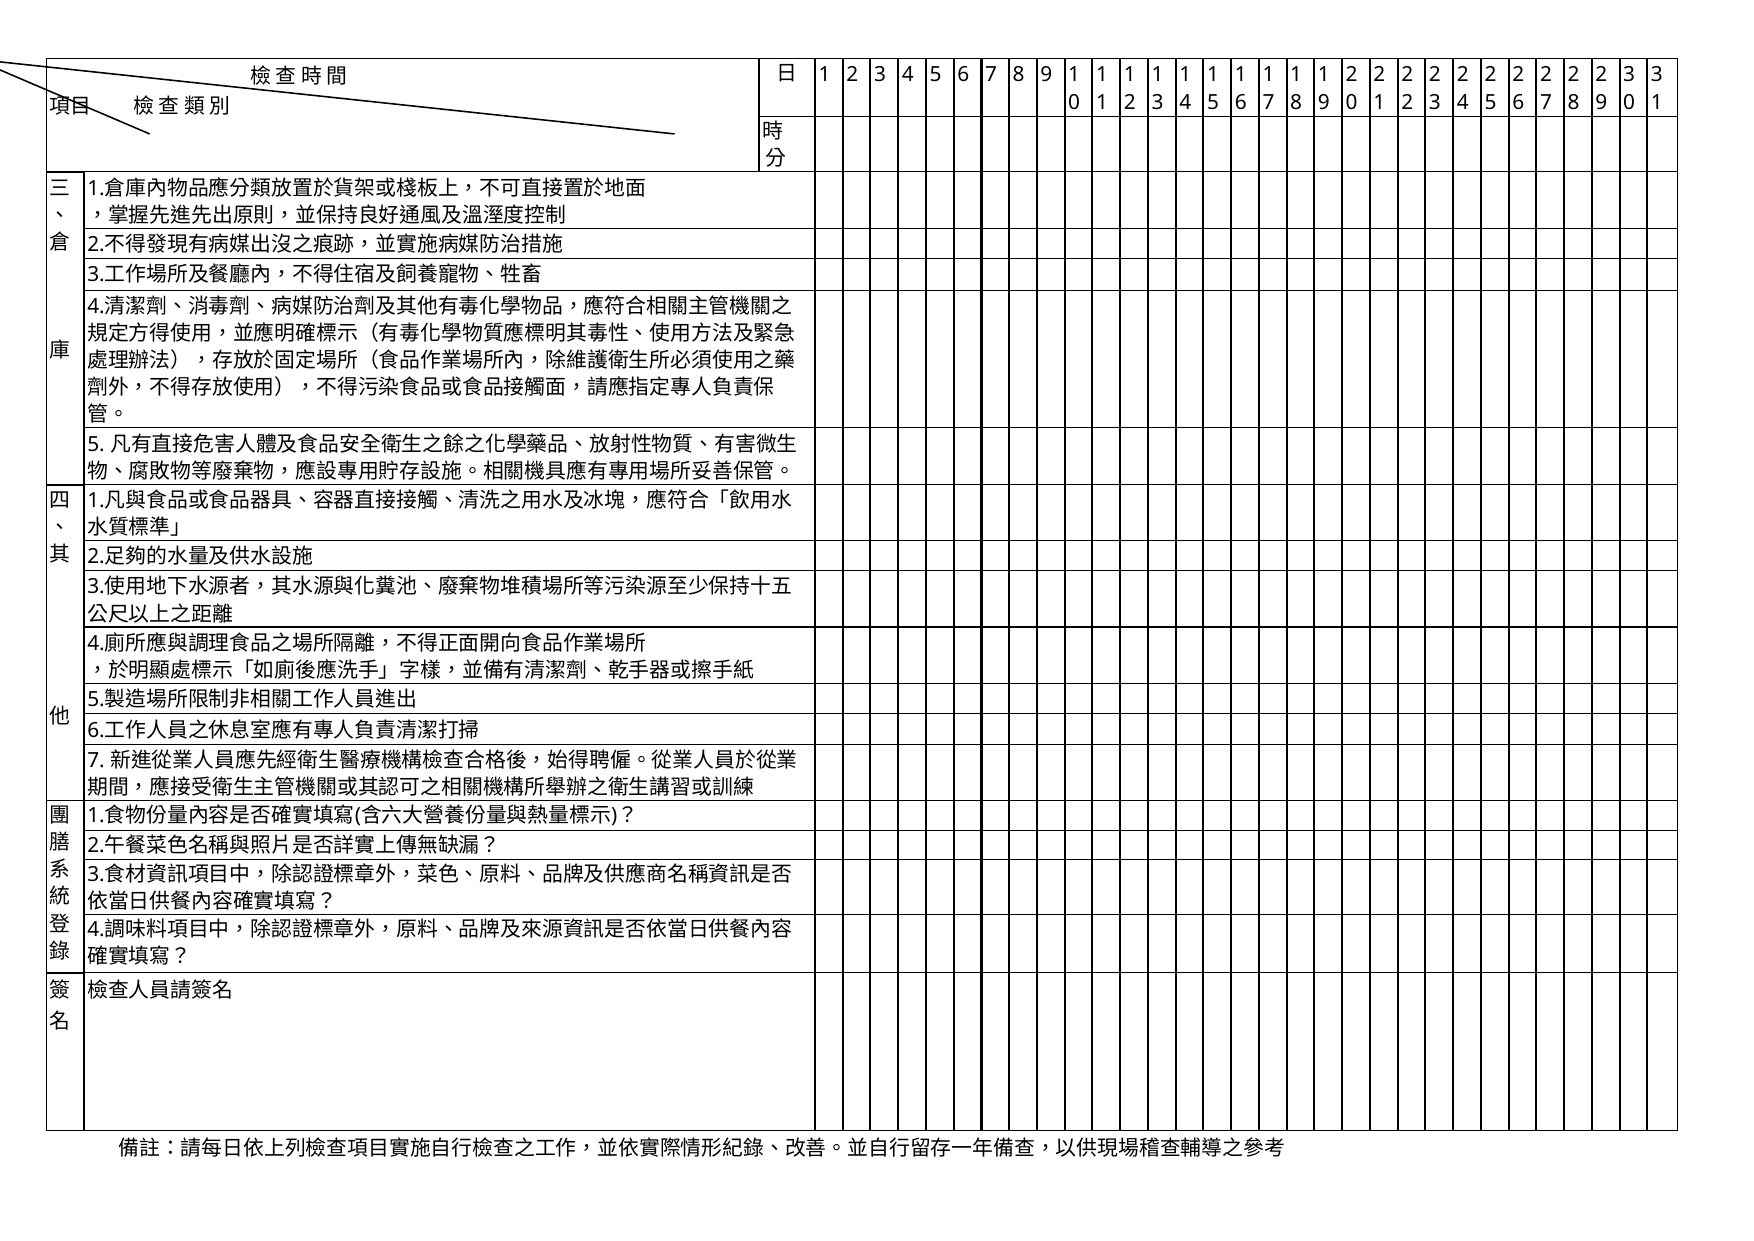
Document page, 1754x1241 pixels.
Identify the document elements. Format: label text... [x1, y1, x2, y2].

table_cell [871, 259, 897, 290]
table_cell [1066, 485, 1091, 540]
table_cell [1399, 684, 1424, 713]
table_cell [1066, 745, 1091, 800]
table_cell [899, 291, 925, 427]
table_cell [1454, 831, 1480, 859]
table_cell [1204, 628, 1230, 683]
table_cell [1121, 684, 1147, 713]
table_cell [1426, 860, 1452, 914]
table_cell [844, 485, 869, 540]
table_cell [1038, 860, 1064, 914]
table_cell [1315, 229, 1341, 258]
table_cell [1149, 860, 1175, 914]
table_cell [1315, 291, 1341, 427]
table_cell [1621, 229, 1646, 258]
table_cell [844, 428, 869, 483]
table_cell [1482, 229, 1508, 258]
table_cell [1426, 428, 1452, 483]
table_cell [1565, 915, 1591, 972]
table_cell [1510, 428, 1535, 483]
table_cell [1399, 117, 1424, 171]
table_header 5 [927, 59, 953, 116]
table_cell [1343, 860, 1369, 914]
table_cell [1177, 831, 1202, 859]
table_cell [1426, 628, 1452, 683]
table_cell [899, 831, 925, 859]
table_cell [1288, 229, 1313, 258]
table_cell [1537, 541, 1563, 570]
table_cell [1510, 117, 1535, 171]
table_cell [1038, 485, 1064, 540]
table_cell [1343, 745, 1369, 800]
table_cell [1648, 541, 1677, 570]
table_cell [1177, 172, 1202, 227]
table_cell [1565, 801, 1591, 829]
table_cell [1038, 684, 1064, 713]
table_cell [1426, 684, 1452, 713]
table_header 4 [899, 59, 925, 116]
table_cell [1149, 485, 1175, 540]
table_cell [1288, 485, 1313, 540]
table_cell [1288, 291, 1313, 427]
table_cell 四、 其 他 [47, 486, 83, 800]
table_cell 3.工作場所及餐廳內，不得住宿及飼養寵物、牲畜 [85, 259, 814, 290]
table_cell [1066, 541, 1091, 570]
table_cell [1093, 684, 1119, 713]
table_cell [1260, 172, 1286, 227]
table_cell [1288, 745, 1313, 800]
table_cell [1149, 628, 1175, 683]
table_cell [1454, 801, 1480, 829]
table_cell [1288, 428, 1313, 483]
table_cell [1343, 571, 1369, 626]
table_cell [1482, 973, 1508, 1130]
table_cell [1648, 831, 1677, 859]
table_cell [1177, 229, 1202, 258]
table_cell [816, 117, 842, 171]
table_cell [1537, 229, 1563, 258]
table_cell [1343, 291, 1369, 427]
table_cell [816, 973, 842, 1130]
table_header 7 [983, 59, 1008, 116]
table_cell [1454, 714, 1480, 744]
table_cell [1260, 684, 1286, 713]
table_cell [1232, 117, 1258, 171]
table_cell [1482, 485, 1508, 540]
table_cell [1621, 745, 1646, 800]
table_header 16 [1232, 59, 1258, 116]
table_cell [1093, 172, 1119, 227]
table_cell [1371, 801, 1397, 829]
table_cell [1537, 117, 1563, 171]
table_cell [955, 684, 980, 713]
table_cell [1093, 571, 1119, 626]
table_cell [955, 973, 980, 1130]
table_cell [983, 915, 1008, 972]
table_cell [1454, 428, 1480, 483]
table_cell [1593, 172, 1619, 227]
table_cell [955, 428, 980, 483]
table_cell [816, 714, 842, 744]
table_cell [1371, 915, 1397, 972]
table_cell [1149, 801, 1175, 829]
table_cell [1593, 973, 1619, 1130]
table_cell [1038, 973, 1064, 1130]
table_cell 1.凡與食品或食品器具、容器直接接觸、清洗之用水及冰塊，應符合「飲用水水質標準」 [85, 485, 814, 540]
table_cell [816, 485, 842, 540]
table_cell [927, 172, 953, 227]
table_cell [899, 860, 925, 914]
table_cell [1565, 172, 1591, 227]
table_cell [1121, 541, 1147, 570]
table_cell [1066, 860, 1091, 914]
table_cell [1177, 915, 1202, 972]
table_header 19 [1315, 59, 1341, 116]
table_cell [955, 628, 980, 683]
table_cell [1510, 860, 1535, 914]
table_cell [1537, 745, 1563, 800]
table_cell [1648, 259, 1677, 290]
table_cell [955, 259, 980, 290]
table_cell [1315, 485, 1341, 540]
table_cell 時 分 [760, 117, 814, 171]
table_cell [1593, 428, 1619, 483]
table_cell [1232, 860, 1258, 914]
table_cell [1232, 571, 1258, 626]
table_cell 2.不得發現有病媒出沒之痕跡，並實施病媒防治措施 [85, 229, 814, 258]
table_cell [1232, 684, 1258, 713]
table_header 22 [1399, 59, 1424, 116]
table_cell [1260, 541, 1286, 570]
table_header 23 [1426, 59, 1452, 116]
table_cell [1648, 915, 1677, 972]
table_cell [899, 571, 925, 626]
table_cell [1648, 229, 1677, 258]
table_cell [1010, 801, 1036, 829]
table_cell [1648, 801, 1677, 829]
table_cell [1149, 117, 1175, 171]
table_cell [1121, 259, 1147, 290]
table_header 26 [1510, 59, 1535, 116]
table_cell [1093, 259, 1119, 290]
table_cell [1232, 801, 1258, 829]
table_cell [1426, 973, 1452, 1130]
table_cell [871, 831, 897, 859]
table_cell [844, 229, 869, 258]
table_cell [1482, 259, 1508, 290]
table_cell [1371, 291, 1397, 427]
table_cell [1177, 684, 1202, 713]
table_cell [1149, 831, 1175, 859]
table_cell [983, 291, 1008, 427]
table_cell [1232, 745, 1258, 800]
table_header 24 [1454, 59, 1480, 116]
table_cell [1648, 571, 1677, 626]
table_cell [927, 915, 953, 972]
table_cell [1093, 801, 1119, 829]
table_cell [1510, 745, 1535, 800]
table_cell [1426, 745, 1452, 800]
table_cell [1315, 860, 1341, 914]
table_header 14 [1177, 59, 1202, 116]
table_cell [1066, 571, 1091, 626]
table_cell 3.食材資訊項目中，除認證標章外，菜色、原料、品牌及供應商名稱資訊是否依當日供餐內容確實填寫？ [85, 860, 814, 914]
table_cell [1648, 172, 1677, 227]
table_cell [927, 291, 953, 427]
table_cell 三、 倉 庫 [47, 173, 83, 483]
table_cell 3.使用地下水源者，其水源與化糞池、廢棄物堆積場所等污染源至少保持十五公尺以上之距離 [85, 571, 814, 626]
table_cell [1232, 259, 1258, 290]
table_header 6 [955, 59, 980, 116]
table_cell [1121, 973, 1147, 1130]
table_cell [1315, 831, 1341, 859]
table_cell [1315, 628, 1341, 683]
table_cell [1288, 860, 1313, 914]
table_header 29 [1593, 59, 1619, 116]
table_cell [871, 541, 897, 570]
table_cell [983, 541, 1008, 570]
table_cell [899, 684, 925, 713]
table_cell [1621, 172, 1646, 227]
table_cell [1149, 684, 1175, 713]
table_cell [1315, 541, 1341, 570]
table_cell [955, 745, 980, 800]
table_cell 4.廁所應與調理食品之場所隔離，不得正面開向食品作業場所 ，於明顯處標示「如廁後應洗手」字樣，並備有清潔劑、乾手器或擦手紙 [85, 628, 814, 683]
table_cell [955, 229, 980, 258]
table_header 9 [1038, 59, 1064, 116]
table_cell [1260, 117, 1286, 171]
table_cell [1648, 684, 1677, 713]
table_cell [1593, 628, 1619, 683]
table_cell [899, 229, 925, 258]
table_cell [1232, 714, 1258, 744]
text 備註：請每日依上列檢查項目實施自行檢查之工作，並依實際情形紀錄、改善。並自行留存一年備查，以供現場稽查輔導之參考 [118, 1131, 1636, 1161]
table_cell [871, 745, 897, 800]
table_cell [1149, 291, 1175, 427]
table_cell [1121, 745, 1147, 800]
table_cell [983, 571, 1008, 626]
table_cell [1593, 485, 1619, 540]
table_cell [1066, 684, 1091, 713]
table_header 17 [1260, 59, 1286, 116]
table_header 15 [1204, 59, 1230, 116]
table_cell [1288, 172, 1313, 227]
table_cell [927, 485, 953, 540]
table_cell [1565, 485, 1591, 540]
table_cell [983, 485, 1008, 540]
table_cell [844, 831, 869, 859]
table_cell [1510, 915, 1535, 972]
table_cell [1482, 172, 1508, 227]
table_cell [1038, 628, 1064, 683]
table_cell [1204, 291, 1230, 427]
table_cell [1426, 915, 1452, 972]
table_cell [1593, 291, 1619, 427]
table_cell [1121, 485, 1147, 540]
table_cell [1371, 172, 1397, 227]
table_cell [1510, 571, 1535, 626]
table_cell [1010, 291, 1036, 427]
table_cell [955, 714, 980, 744]
table_cell [1343, 229, 1369, 258]
table_cell [1260, 259, 1286, 290]
table_cell [1371, 428, 1397, 483]
table_cell [927, 860, 953, 914]
table_cell [1093, 973, 1119, 1130]
table_cell [1093, 860, 1119, 914]
table_cell [983, 831, 1008, 859]
table_cell [899, 428, 925, 483]
table_cell [1177, 973, 1202, 1130]
table_cell [899, 259, 925, 290]
table_cell [899, 117, 925, 171]
table_cell [1260, 915, 1286, 972]
table_cell [816, 172, 842, 227]
table_cell [1177, 541, 1202, 570]
table_cell [1648, 860, 1677, 914]
table_cell [816, 291, 842, 427]
table_cell [1537, 915, 1563, 972]
table_cell [1038, 714, 1064, 744]
table_cell [1066, 801, 1091, 829]
table_cell [1066, 628, 1091, 683]
table_cell [1482, 541, 1508, 570]
table_cell [1621, 291, 1646, 427]
table_cell [1038, 541, 1064, 570]
table_cell [1343, 541, 1369, 570]
table_cell [1482, 831, 1508, 859]
table_cell [844, 571, 869, 626]
table_cell [1232, 485, 1258, 540]
table_cell [1232, 973, 1258, 1130]
table_cell [1315, 117, 1341, 171]
table_cell [1093, 915, 1119, 972]
table_cell [1204, 541, 1230, 570]
table_cell [1399, 291, 1424, 427]
table_cell [1371, 229, 1397, 258]
table_cell [1426, 291, 1452, 427]
table_cell [871, 117, 897, 171]
table_cell [1621, 428, 1646, 483]
table_cell [1010, 714, 1036, 744]
table_cell [1537, 259, 1563, 290]
table_cell [1177, 628, 1202, 683]
table_cell [1454, 915, 1480, 972]
table_cell [1288, 714, 1313, 744]
table_cell [1010, 259, 1036, 290]
table_cell [899, 541, 925, 570]
table_cell [955, 831, 980, 859]
table_cell 5.製造場所限制非相關工作人員進出 [85, 684, 814, 713]
table_cell [1066, 259, 1091, 290]
table_cell [1537, 831, 1563, 859]
table_cell [1482, 745, 1508, 800]
table_cell [1066, 915, 1091, 972]
table_cell [983, 973, 1008, 1130]
table_cell [1149, 428, 1175, 483]
table_cell [1621, 831, 1646, 859]
table_cell [1010, 428, 1036, 483]
table_cell [1482, 117, 1508, 171]
table_cell [1565, 831, 1591, 859]
table_cell [844, 915, 869, 972]
table_cell [1260, 714, 1286, 744]
table_cell [899, 745, 925, 800]
table_cell [1426, 831, 1452, 859]
table_cell 2.足夠的水量及供水設施 [85, 541, 814, 570]
table_cell [1343, 628, 1369, 683]
table_cell [1537, 973, 1563, 1130]
table_cell [1399, 745, 1424, 800]
table_cell [871, 229, 897, 258]
table_cell [1066, 172, 1091, 227]
table_cell [871, 684, 897, 713]
table_cell [1177, 571, 1202, 626]
table_cell [1177, 485, 1202, 540]
table_cell [816, 428, 842, 483]
table_cell [955, 291, 980, 427]
table_cell [1093, 117, 1119, 171]
table_cell [1315, 428, 1341, 483]
table_header 1 [816, 59, 842, 116]
table_cell [1537, 860, 1563, 914]
table_cell [1149, 571, 1175, 626]
table_cell [1537, 485, 1563, 540]
table_cell [1371, 628, 1397, 683]
table_cell [1399, 229, 1424, 258]
table_cell 檢查人員請簽名 [85, 973, 814, 1130]
table_cell [1343, 684, 1369, 713]
table_cell [1149, 172, 1175, 227]
table_cell [1260, 973, 1286, 1130]
table_cell [1537, 172, 1563, 227]
table_cell [1565, 714, 1591, 744]
table_cell [1177, 745, 1202, 800]
table_cell [1510, 714, 1535, 744]
table_cell [899, 973, 925, 1130]
table_cell [1121, 571, 1147, 626]
table_cell [1565, 684, 1591, 713]
table_cell [1621, 541, 1646, 570]
table_cell [1454, 291, 1480, 427]
table_cell [927, 684, 953, 713]
table_cell [1149, 259, 1175, 290]
table_cell [1426, 801, 1452, 829]
table_cell [1454, 745, 1480, 800]
table_cell [1482, 714, 1508, 744]
table_cell [1260, 571, 1286, 626]
table_cell [983, 714, 1008, 744]
table_cell [1260, 291, 1286, 427]
table_cell [1038, 229, 1064, 258]
table_header 27 [1537, 59, 1563, 116]
table_cell [1454, 485, 1480, 540]
table_cell [1371, 714, 1397, 744]
table_header 12 [1121, 59, 1147, 116]
table_cell [1010, 684, 1036, 713]
table_cell [1454, 628, 1480, 683]
table_cell [1343, 259, 1369, 290]
table_cell [1426, 541, 1452, 570]
table_cell [1482, 684, 1508, 713]
table_cell [899, 485, 925, 540]
table_cell [927, 628, 953, 683]
table_cell [1315, 684, 1341, 713]
table_cell 簽名 [47, 974, 83, 1130]
table_cell [1593, 801, 1619, 829]
table_cell [1288, 628, 1313, 683]
table_cell [844, 973, 869, 1130]
table_cell [1121, 172, 1147, 227]
table_cell [1426, 714, 1452, 744]
table_cell [1454, 229, 1480, 258]
table_cell [1482, 915, 1508, 972]
table_cell [1010, 745, 1036, 800]
table_cell [1232, 229, 1258, 258]
table_cell [1510, 172, 1535, 227]
table_cell [1426, 117, 1452, 171]
table_cell [1121, 714, 1147, 744]
table_cell [816, 684, 842, 713]
table_cell [955, 801, 980, 829]
table_cell [1454, 172, 1480, 227]
table_cell [1565, 259, 1591, 290]
table_cell [1343, 714, 1369, 744]
table_cell [844, 117, 869, 171]
table_cell [1510, 684, 1535, 713]
table_header 20 [1343, 59, 1369, 116]
table_header 2 [844, 59, 869, 116]
table_cell [1204, 172, 1230, 227]
table_cell [1593, 831, 1619, 859]
table_cell [927, 117, 953, 171]
table_cell [1038, 745, 1064, 800]
table_cell [816, 801, 842, 829]
table_cell [1510, 973, 1535, 1130]
table_cell [1648, 628, 1677, 683]
table_cell [1343, 172, 1369, 227]
table_cell [1371, 117, 1397, 171]
table_cell [1038, 117, 1064, 171]
table_cell [1066, 831, 1091, 859]
table_cell [1399, 973, 1424, 1130]
table_cell [1343, 973, 1369, 1130]
table_cell [1399, 259, 1424, 290]
table_cell [1121, 117, 1147, 171]
table_cell [1204, 229, 1230, 258]
table_cell [1177, 801, 1202, 829]
table_cell [1371, 831, 1397, 859]
table_cell [1204, 684, 1230, 713]
table_cell [1510, 831, 1535, 859]
table_cell [1038, 831, 1064, 859]
table_cell [1204, 714, 1230, 744]
table_header 21 [1371, 59, 1397, 116]
table_header 18 [1288, 59, 1313, 116]
table_cell [1177, 117, 1202, 171]
table_cell [1482, 628, 1508, 683]
table_cell [1399, 714, 1424, 744]
table_cell [1371, 745, 1397, 800]
table_cell [1343, 117, 1369, 171]
table_cell [1482, 801, 1508, 829]
table_cell [1066, 229, 1091, 258]
table_cell [1010, 172, 1036, 227]
table_cell [1510, 628, 1535, 683]
table_cell [1454, 259, 1480, 290]
table_cell [1204, 745, 1230, 800]
table_cell [983, 860, 1008, 914]
table_cell [955, 117, 980, 171]
table_cell [1066, 291, 1091, 427]
table_cell [1537, 428, 1563, 483]
table_cell [927, 973, 953, 1130]
table_cell [1121, 801, 1147, 829]
table_cell [899, 628, 925, 683]
table_cell [983, 684, 1008, 713]
table_cell [1093, 485, 1119, 540]
table_cell [1010, 973, 1036, 1130]
table_cell [1399, 801, 1424, 829]
table_cell [1621, 259, 1646, 290]
table_cell [1510, 801, 1535, 829]
table_cell [871, 485, 897, 540]
table_cell [927, 229, 953, 258]
table_cell [1593, 229, 1619, 258]
table_cell [1232, 428, 1258, 483]
table_cell [1315, 801, 1341, 829]
table_cell [927, 714, 953, 744]
table_cell [1093, 291, 1119, 427]
table_cell [1204, 259, 1230, 290]
table_cell [1121, 428, 1147, 483]
table_cell [1232, 172, 1258, 227]
table_cell [1454, 571, 1480, 626]
table_cell [1204, 860, 1230, 914]
table_cell [1648, 428, 1677, 483]
table_cell [1066, 428, 1091, 483]
table_cell [1093, 745, 1119, 800]
table_cell [1315, 745, 1341, 800]
table_cell [983, 428, 1008, 483]
table_cell [871, 428, 897, 483]
table_cell [1371, 571, 1397, 626]
table_cell 4.調味料項目中，除認證標章外，原料、品牌及來源資訊是否依當日供餐內容確實填寫？ [85, 915, 814, 972]
table_cell [1593, 571, 1619, 626]
table_header 8 [1010, 59, 1036, 116]
table_cell [1010, 915, 1036, 972]
table_cell [1371, 485, 1397, 540]
table_header 31 [1648, 59, 1677, 116]
table_cell [1038, 801, 1064, 829]
table_cell [955, 915, 980, 972]
table_cell [1121, 831, 1147, 859]
table_cell [955, 485, 980, 540]
table_header 3 [871, 59, 897, 116]
table_cell [1260, 229, 1286, 258]
table_cell [1288, 915, 1313, 972]
table_cell [844, 172, 869, 227]
table_cell [844, 860, 869, 914]
table_header 25 [1482, 59, 1508, 116]
table_cell [1454, 860, 1480, 914]
table_cell [927, 571, 953, 626]
table_cell [1371, 684, 1397, 713]
table_cell [1232, 831, 1258, 859]
table_cell [1149, 915, 1175, 972]
table_cell [1121, 291, 1147, 427]
table_cell [1288, 831, 1313, 859]
table_cell [1260, 801, 1286, 829]
table_cell [927, 745, 953, 800]
table_header 日 [760, 59, 814, 116]
table_cell [983, 229, 1008, 258]
table_cell [871, 172, 897, 227]
table_cell [1537, 291, 1563, 427]
table_cell [1648, 973, 1677, 1130]
table_cell [1010, 571, 1036, 626]
table_cell [1621, 485, 1646, 540]
table_cell 4.清潔劑、消毒劑、病媒防治劑及其他有毒化學物品，應符合相關主管機關之規定方得使用，並應明確標示（有毒化學物質應標明其毒性、使用方法及緊急處理辦法），存放於固定場所（食品作業場所內，除維護衛生所必須使用之藥劑外，不得存放使用），不得污染食品或食品接觸面，請應指定專人負責保管。 [85, 291, 814, 427]
table_cell [899, 172, 925, 227]
table_cell [1260, 831, 1286, 859]
table_cell [1482, 428, 1508, 483]
table_cell [1510, 259, 1535, 290]
table_cell [1260, 428, 1286, 483]
table_cell [1038, 428, 1064, 483]
table_cell [1399, 428, 1424, 483]
table_cell 2.午餐菜色名稱與照片是否詳實上傳無缺漏？ [85, 831, 814, 859]
table_cell [1399, 485, 1424, 540]
table_cell [816, 915, 842, 972]
table_cell [1093, 628, 1119, 683]
table_cell [1232, 915, 1258, 972]
table_cell [1177, 714, 1202, 744]
table_cell [1537, 684, 1563, 713]
table_cell [1648, 485, 1677, 540]
table_cell [1399, 915, 1424, 972]
table_cell [1288, 684, 1313, 713]
table_cell [1010, 117, 1036, 171]
table_cell [1288, 541, 1313, 570]
table_cell [899, 915, 925, 972]
table_cell 7. 新進從業人員應先經衛生醫療機構檢查合格後，始得聘僱。從業人員於從業期間，應接受衛生主管機關或其認可之相關機構所舉辦之衛生講習或訓練 [85, 745, 814, 800]
table_cell [816, 571, 842, 626]
table_cell [1010, 229, 1036, 258]
table_cell [1010, 628, 1036, 683]
table_cell [1593, 745, 1619, 800]
table_cell [1204, 117, 1230, 171]
table_cell [1121, 229, 1147, 258]
table_cell [1426, 172, 1452, 227]
table_cell [816, 628, 842, 683]
table_cell [1260, 628, 1286, 683]
table_cell 1.倉庫內物品應分類放置於貨架或棧板上，不可直接置於地面 ，掌握先進先出原則，並保持良好通風及溫溼度控制 [85, 172, 814, 227]
table_cell [844, 684, 869, 713]
table_cell [816, 259, 842, 290]
table_cell [1204, 973, 1230, 1130]
table_cell [955, 571, 980, 626]
table_cell [1093, 428, 1119, 483]
table_cell [1204, 485, 1230, 540]
table_cell [1648, 117, 1677, 171]
table_header 28 [1565, 59, 1591, 116]
table_cell [1149, 541, 1175, 570]
table_cell [844, 259, 869, 290]
table_cell [1565, 541, 1591, 570]
table_cell [1177, 860, 1202, 914]
table_cell [1565, 571, 1591, 626]
table_cell [1343, 915, 1369, 972]
table_cell [1343, 831, 1369, 859]
table_cell [1315, 973, 1341, 1130]
table_cell [1593, 915, 1619, 972]
table_cell [1565, 628, 1591, 683]
table_cell [983, 172, 1008, 227]
table_cell [1621, 684, 1646, 713]
table_cell [1565, 973, 1591, 1130]
table_cell [927, 428, 953, 483]
table_cell [1343, 428, 1369, 483]
table_cell [1621, 117, 1646, 171]
table_cell [1343, 485, 1369, 540]
table_cell [1426, 485, 1452, 540]
table_cell [1121, 860, 1147, 914]
table_cell [1399, 628, 1424, 683]
table_cell [1315, 915, 1341, 972]
table_cell [1204, 831, 1230, 859]
table_cell [1565, 117, 1591, 171]
table_cell [1621, 973, 1646, 1130]
table_cell [844, 291, 869, 427]
table_cell [955, 172, 980, 227]
table_cell [1093, 831, 1119, 859]
table_cell [1454, 684, 1480, 713]
table_cell [1537, 571, 1563, 626]
table_cell [1593, 860, 1619, 914]
table_cell [1565, 291, 1591, 427]
table_cell [1315, 571, 1341, 626]
table_cell [1177, 259, 1202, 290]
table_cell [1482, 571, 1508, 626]
table_cell [1149, 745, 1175, 800]
table_cell [1093, 714, 1119, 744]
table_cell [1343, 801, 1369, 829]
table_cell [816, 860, 842, 914]
table_cell [1371, 860, 1397, 914]
table_cell [1565, 229, 1591, 258]
table_cell [871, 291, 897, 427]
table_cell [871, 915, 897, 972]
table_cell [1177, 291, 1202, 427]
table_cell [1399, 831, 1424, 859]
table_cell [1232, 291, 1258, 427]
table_cell [1482, 860, 1508, 914]
table_cell [1648, 291, 1677, 427]
table_cell [1621, 915, 1646, 972]
table_cell [1066, 714, 1091, 744]
table_cell [1399, 571, 1424, 626]
table_cell [1537, 714, 1563, 744]
table_cell [1149, 229, 1175, 258]
table_cell [1510, 485, 1535, 540]
table_cell [1121, 915, 1147, 972]
table_cell [1010, 541, 1036, 570]
table_cell [1260, 485, 1286, 540]
table_cell [816, 541, 842, 570]
table_cell [955, 541, 980, 570]
table_cell [1426, 229, 1452, 258]
table_cell [844, 745, 869, 800]
table_header 檢 查 時 間 項目 檢 查 類 別 [47, 59, 758, 171]
table_cell [1537, 801, 1563, 829]
table_cell [1315, 259, 1341, 290]
table_cell [927, 259, 953, 290]
table_cell [1621, 801, 1646, 829]
table_cell [1371, 973, 1397, 1130]
table_cell [1121, 628, 1147, 683]
table_cell [1426, 571, 1452, 626]
table_header 10 [1066, 59, 1091, 116]
table_cell [1066, 117, 1091, 171]
table_cell [1010, 860, 1036, 914]
table_cell [983, 745, 1008, 800]
table_cell 5. 凡有直接危害人體及食品安全衛生之餘之化學藥品、放射性物質、有害微生物、腐敗物等廢棄物，應設專用貯存設施。相關機具應有專用場所妥善保管。 [85, 428, 814, 483]
table_cell [1621, 860, 1646, 914]
table_cell [1593, 117, 1619, 171]
table_cell [1593, 259, 1619, 290]
table_cell [1565, 745, 1591, 800]
table_cell 1.食物份量內容是否確實填寫(含六大營養份量與熱量標示)？ [85, 801, 814, 829]
table_cell [844, 628, 869, 683]
table_cell [1510, 291, 1535, 427]
table_header 11 [1093, 59, 1119, 116]
table_cell [844, 714, 869, 744]
table_cell [1621, 714, 1646, 744]
table_cell [1288, 571, 1313, 626]
table_cell [1371, 259, 1397, 290]
table_cell [1593, 714, 1619, 744]
table_cell [1232, 628, 1258, 683]
table_cell [1315, 172, 1341, 227]
table_cell [1204, 915, 1230, 972]
table_cell [1288, 801, 1313, 829]
table_cell [871, 714, 897, 744]
table_cell [1315, 714, 1341, 744]
table_cell [983, 117, 1008, 171]
table_cell [927, 831, 953, 859]
table_cell [1454, 541, 1480, 570]
table_cell [899, 714, 925, 744]
table_cell [1288, 117, 1313, 171]
table_cell [1038, 915, 1064, 972]
table_cell [983, 628, 1008, 683]
table_cell [816, 229, 842, 258]
table_cell [1038, 259, 1064, 290]
table_cell [1399, 541, 1424, 570]
table_cell [1648, 714, 1677, 744]
table_cell [1371, 541, 1397, 570]
table_cell [1093, 229, 1119, 258]
table_cell [1204, 428, 1230, 483]
table_cell [1038, 291, 1064, 427]
table_cell 團膳系統登錄 [47, 801, 83, 972]
table_cell [1093, 541, 1119, 570]
table_cell [899, 801, 925, 829]
table_cell [1621, 628, 1646, 683]
table_cell [1426, 259, 1452, 290]
table_cell [1232, 541, 1258, 570]
table_cell [1565, 860, 1591, 914]
table_cell [871, 801, 897, 829]
table_cell 6.工作人員之休息室應有專人負責清潔打掃 [85, 714, 814, 744]
table_cell [983, 801, 1008, 829]
table_cell [1454, 117, 1480, 171]
table_cell [1565, 428, 1591, 483]
table_cell [1510, 229, 1535, 258]
table_header 30 [1621, 59, 1646, 116]
table_cell [1288, 259, 1313, 290]
table_cell [955, 860, 980, 914]
table_cell [1038, 172, 1064, 227]
table_header 13 [1149, 59, 1175, 116]
table_cell [927, 801, 953, 829]
table_cell [1066, 973, 1091, 1130]
table_cell [1260, 860, 1286, 914]
table_cell [1149, 714, 1175, 744]
table_cell [1537, 628, 1563, 683]
table_cell [1482, 291, 1508, 427]
table_cell [1204, 801, 1230, 829]
table_cell [1399, 860, 1424, 914]
table_cell [983, 259, 1008, 290]
table_cell [1399, 172, 1424, 227]
table_cell [871, 973, 897, 1130]
table_cell [1621, 571, 1646, 626]
table_cell [816, 745, 842, 800]
table_cell [871, 628, 897, 683]
table_cell [1593, 541, 1619, 570]
table_cell [1260, 745, 1286, 800]
table_cell [816, 831, 842, 859]
table_cell [1454, 973, 1480, 1130]
table_cell [844, 541, 869, 570]
table_cell [927, 541, 953, 570]
table_cell [1038, 571, 1064, 626]
table_cell [1010, 485, 1036, 540]
table_cell [1204, 571, 1230, 626]
table_cell [1010, 831, 1036, 859]
table_cell [1593, 684, 1619, 713]
table_cell [1177, 428, 1202, 483]
table_cell [1510, 541, 1535, 570]
table_cell [1149, 973, 1175, 1130]
table_cell [844, 801, 869, 829]
table_cell [871, 860, 897, 914]
table_cell [1288, 973, 1313, 1130]
table_cell [1648, 745, 1677, 800]
table_cell [871, 571, 897, 626]
